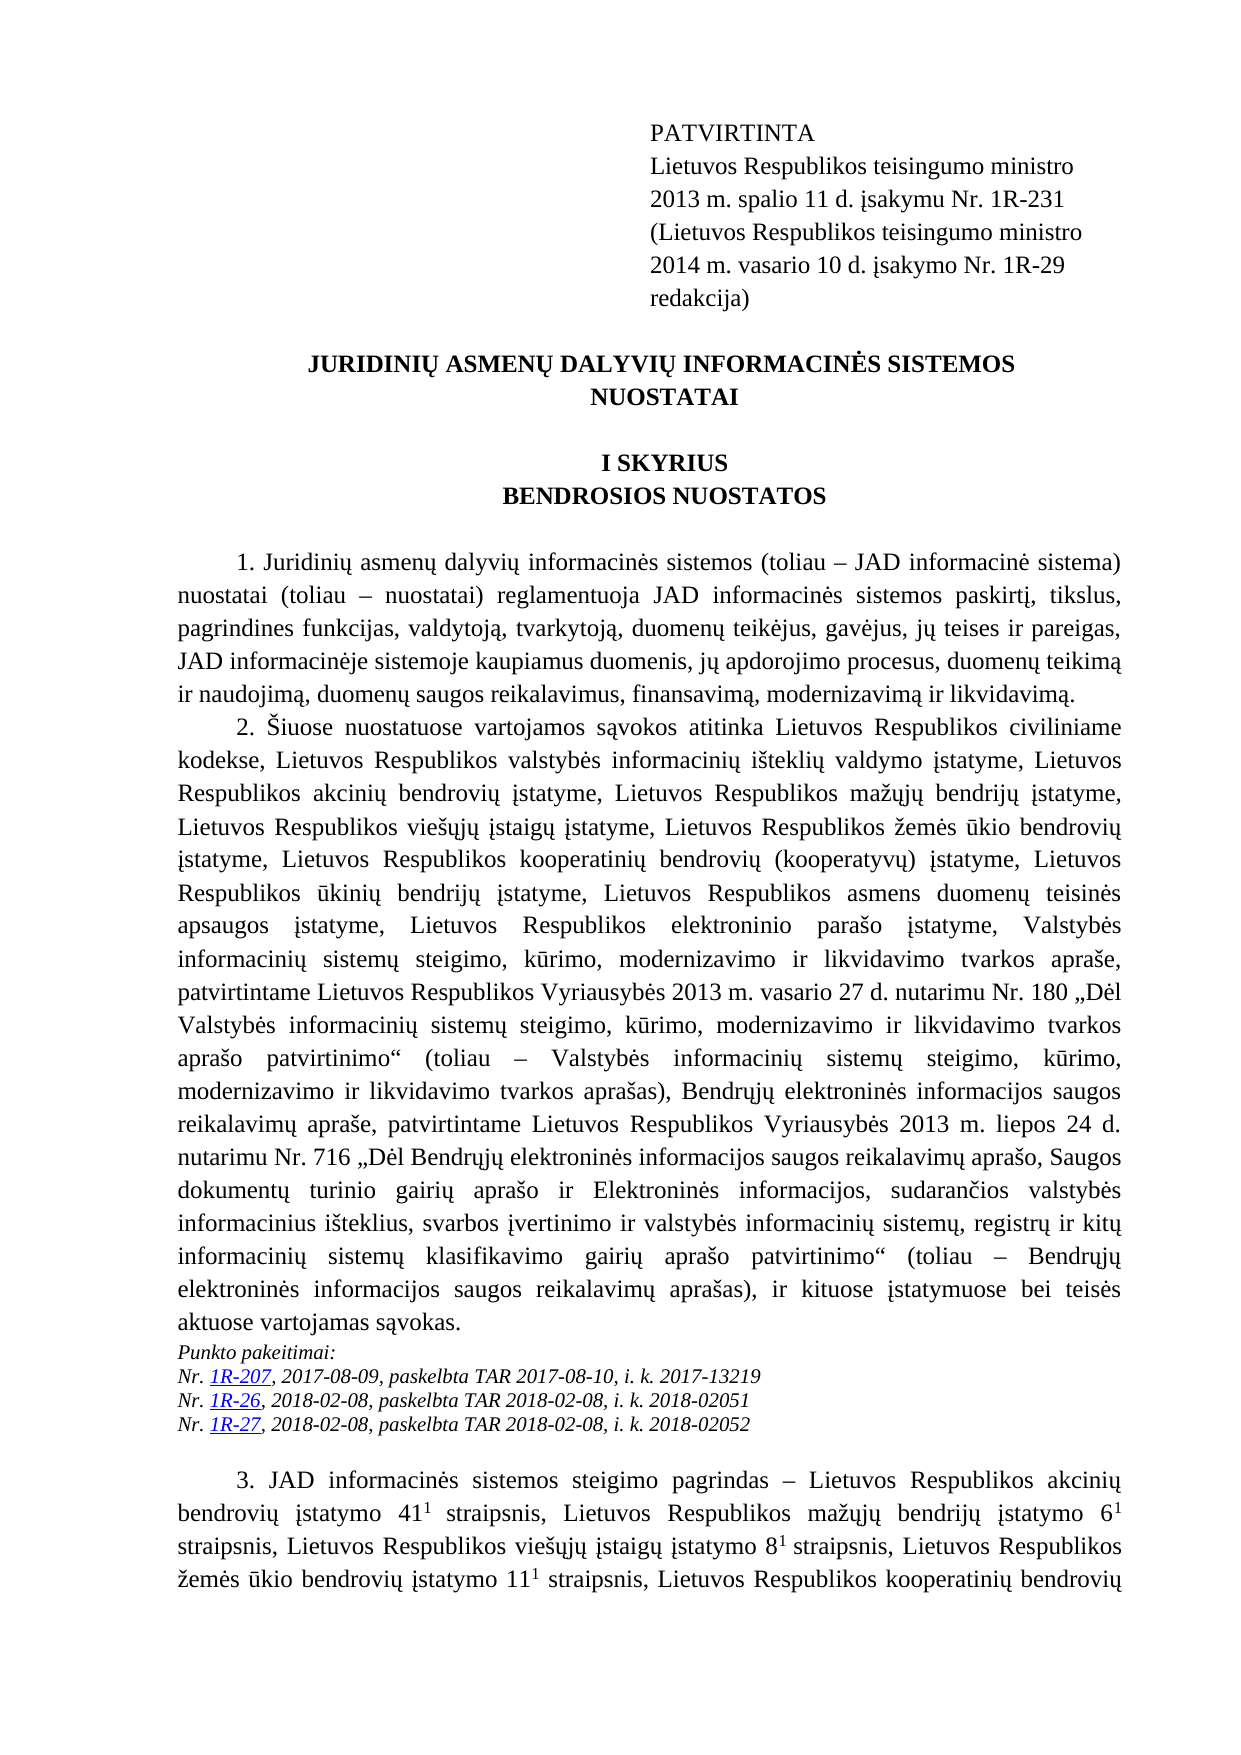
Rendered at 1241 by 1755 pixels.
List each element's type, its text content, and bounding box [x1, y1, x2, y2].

text Punkto pakeitimai: [177, 1340, 1122, 1364]
text 3. JAD informacinės sistemos steigimo pagrindas – Lietuvos Respublikos akcinių bendrovių įstatymo 411 straipsnis, Lietuvos Respublikos mažųjų bendrijų įstatymo 61 straipsnis, Lietuvos Respublikos viešųjų įstaigų įstatymo 81 straipsnis, Lietuvos Respublikos žemės ūkio bendrovių įstatymo 111 straipsnis, Lietuvos Respublikos kooperatinių bendrovių [177, 1465, 1122, 1593]
text Nr. 1R-207, 2017-08-09, paskelbta TAR 2017-08-10, i. k. 2017-13219 [177, 1364, 1122, 1388]
text (Lietuvos Respublikos teisingumo ministro [635, 217, 1122, 246]
text 2. Šiuose nuostatuose vartojamos sąvokos atitinka Lietuvos Respublikos civiliniame kodekse, Lietuvos Respublikos valstybės informacinių išteklių valdymo įstatyme, Lietuvos Respublikos akcinių bendrovių įstatyme, Lietuvos Respublikos mažųjų bendrijų įstatyme, Lietuvos Respublikos viešųjų įstaigų įstatyme, Lietuvos Respublikos žemės ūkio bendrovių įstatyme, Lietuvos Respublikos kooperatinių bendrovių (kooperatyvų) įstatyme, Lietuvos Respublikos ūkinių bendrijų įstatyme, Lietuvos Respublikos asmens duomenų teisinės apsaugos įstatyme, Lietuvos Respublikos elektroninio parašo įstatyme, Valstybės informacinių sistemų steigimo, kūrimo, modernizavimo ir likvidavimo tvarkos apraše, patvirtintame Lietuvos Respublikos Vyriausybės 2013 m. vasario 27 d. nutarimu Nr. 180 „Dėl Valstybės informacinių sistemų steigimo, kūrimo, modernizavimo ir likvidavimo tvarkos aprašo patvirtinimo“ (toliau – Valstybės informacinių sistemų steigimo, kūrimo, modernizavimo ir likvidavimo tvarkos aprašas), Bendrųjų elektroninės informacijos saugos reikalavimų apraše, patvirtintame Lietuvos Respublikos Vyriausybės 2013 m. liepos 24 d. nutarimu Nr. 716 „Dėl Bendrųjų elektroninės informacijos saugos reikalavimų aprašo, Saugos dokumentų turinio gairių aprašo ir Elektroninės informacijos, sudarančios valstybės informacinius išteklius, svarbos įvertinimo ir valstybės informacinių sistemų, registrų ir kitų informacinių sistemų klasifikavimo gairių aprašo patvirtinimo“ (toliau – Bendrųjų elektroninės informacijos saugos reikalavimų aprašas), ir kituose įstatymuose bei teisės aktuose vartojamas sąvokas. [177, 712, 1122, 1336]
text 1. Juridinių asmenų dalyvių informacinės sistemos (toliau – JAD informacinė sistema) nuostatai (toliau – nuostatai) reglamentuoja JAD informacinės sistemos paskirtį, tikslus, pagrindines funkcijas, valdytoją, tvarkytoją, duomenų teikėjus, gavėjus, jų teises ir pareigas, JAD informacinėje sistemoje kaupiamus duomenis, jų apdorojimo procesus, duomenų teikimą ir naudojimą, duomenų saugos reikalavimus, finansavimą, modernizavimą ir likvidavimą. [177, 547, 1122, 708]
text Lietuvos Respublikos teisingumo ministro [635, 151, 1122, 180]
text 2014 m. vasario 10 d. įsakymo Nr. 1R-29 redakcija) [650, 250, 1122, 312]
text BENDROSIOS NUOSTATOS [177, 481, 1122, 510]
text JURIDINIŲ ASMENŲ DALYVIŲ INFORMACINĖS SISTEMOS [177, 349, 1122, 378]
text 2013 m. spalio 11 d. įsakymu Nr. 1R-231 [635, 184, 1122, 213]
text I SKYRIUS [177, 448, 1122, 477]
text NUOSTATAI [177, 382, 1122, 411]
text Nr. 1R-26, 2018-02-08, paskelbta TAR 2018-02-08, i. k. 2018-02051 [177, 1388, 1122, 1412]
subtitle PATVIRTINTA [635, 118, 1122, 147]
text Nr. 1R-27, 2018-02-08, paskelbta TAR 2018-02-08, i. k. 2018-02052 [177, 1412, 1122, 1436]
